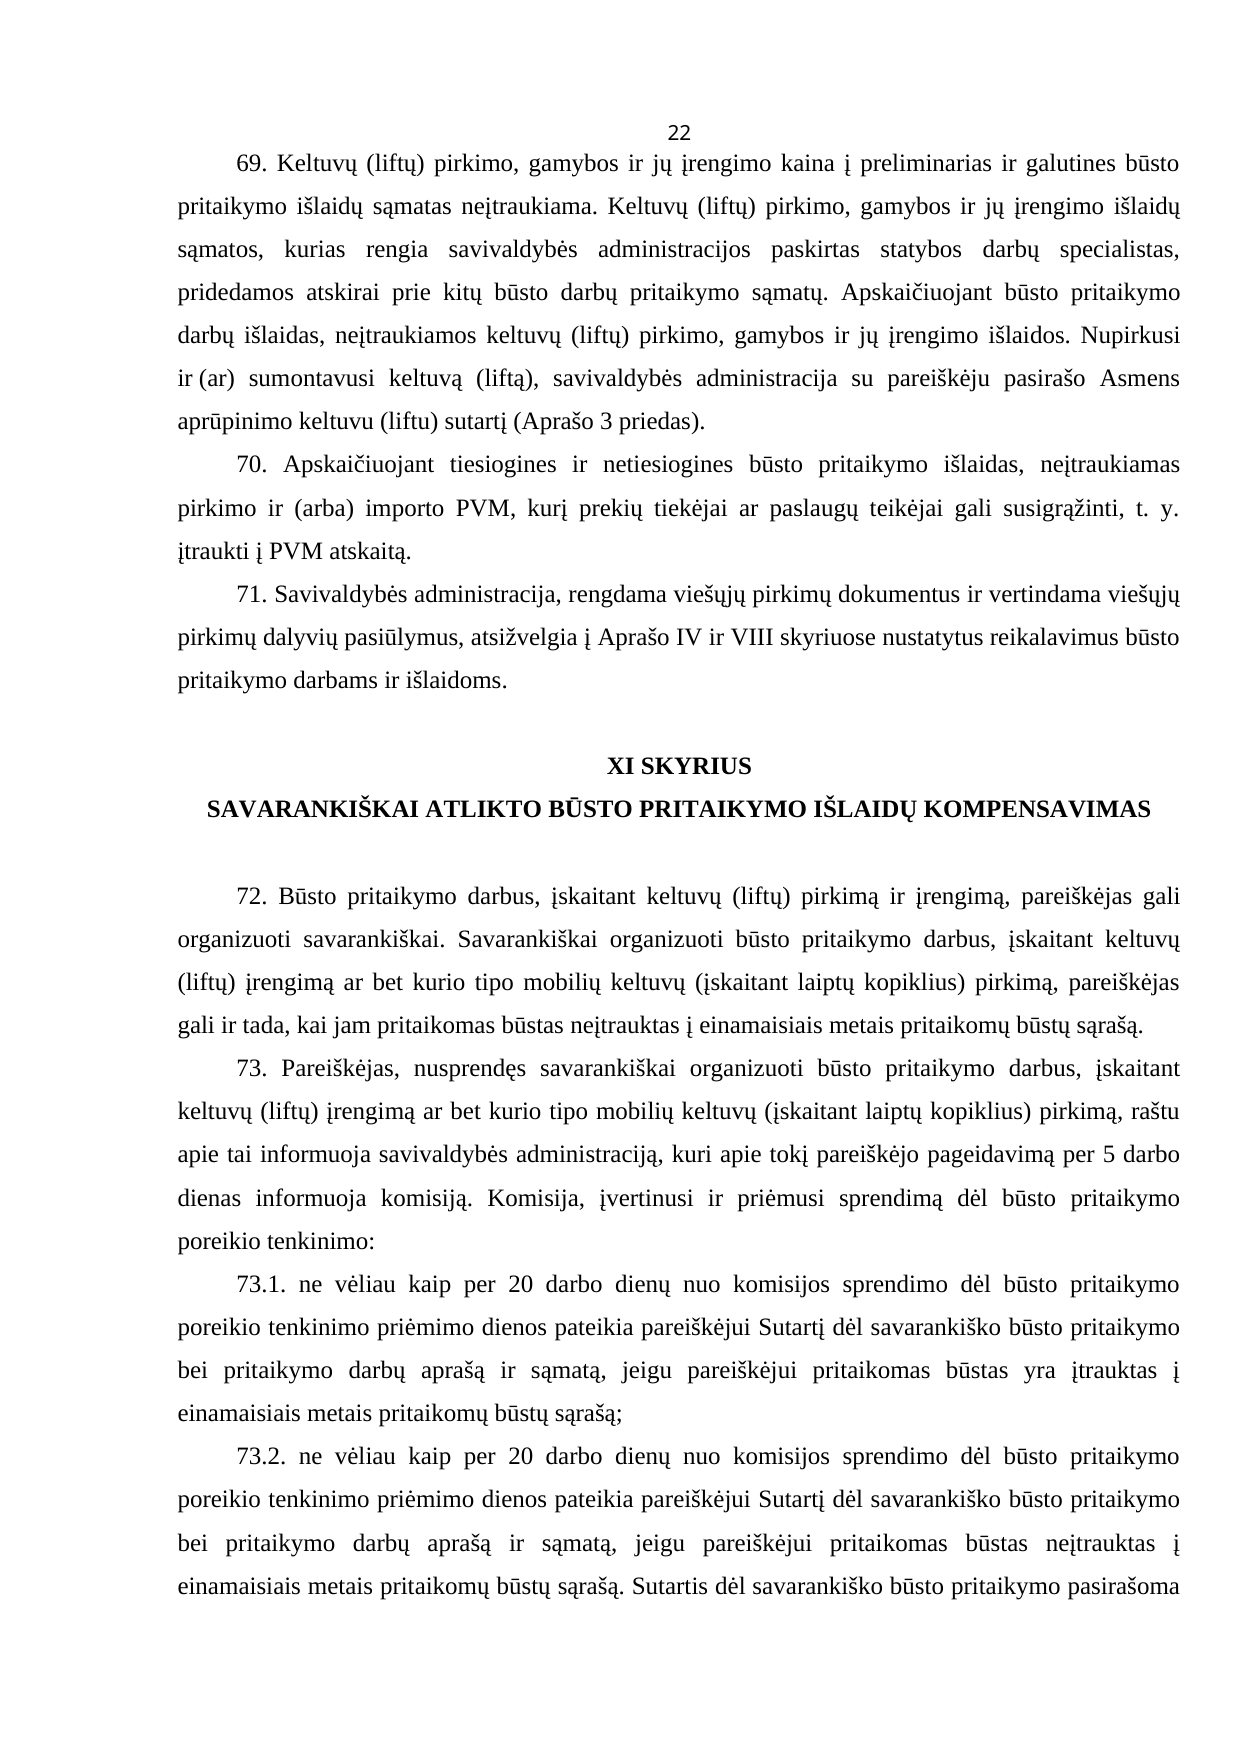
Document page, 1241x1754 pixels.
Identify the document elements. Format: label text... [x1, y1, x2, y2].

text 71. Savivaldybės administracija, rengdama viešųjų pirkimų dokumentus ir vertindama viešųjų pirkimų dalyvių pasiūlymus, atsižvelgia į Aprašo IV ir VIII skyriuose nustatytus reikalavimus būsto pritaikymo darbams ir išlaidoms. [177, 579, 1181, 694]
text 73. Pareiškėjas, nusprendęs savarankiškai organizuoti būsto pritaikymo darbus, įskaitant keltuvų (liftų) įrengimą ar bet kurio tipo mobilių keltuvų (įskaitant laiptų kopiklius) pirkimą, raštu apie tai informuoja savivaldybės administraciją, kuri apie tokį pareiškėjo pageidavimą per 5 darbo dienas informuoja komisiją. Komisija, įvertinusi ir priėmusi sprendimą dėl būsto pritaikymo poreikio tenkinimo: [177, 1053, 1181, 1254]
text SAVARANKIŠKAI ATLIKTO BŪSTO PRITAIKYMO IŠLAIDŲ KOMPENSAVIMAS [177, 794, 1181, 823]
text 69. Keltuvų (liftų) pirkimo, gamybos ir jų įrengimo kaina į preliminarias ir galutines būsto pritaikymo išlaidų sąmatas neįtraukiama. Keltuvų (liftų) pirkimo, gamybos ir jų įrengimo išlaidų sąmatos, kurias rengia savivaldybės administracijos paskirtas statybos darbų specialistas, pridedamos atskirai prie kitų būsto darbų pritaikymo sąmatų. Apskaičiuojant būsto pritaikymo darbų išlaidas, neįtraukiamos keltuvų (liftų) pirkimo, gamybos ir jų įrengimo išlaidos. Nupirkusi ir (ar) sumontavusi keltuvą (liftą), savivaldybės administracija su pareiškėju pasirašo Asmens aprūpinimo keltuvu (liftu) sutartį (Aprašo 3 priedas). [177, 148, 1181, 435]
text XI SKYRIUS [177, 751, 1181, 780]
text 73.2. ne vėliau kaip per 20 darbo dienų nuo komisijos sprendimo dėl būsto pritaikymo poreikio tenkinimo priėmimo dienos pateikia pareiškėjui Sutartį dėl savarankiško būsto pritaikymo bei pritaikymo darbų aprašą ir sąmatą, jeigu pareiškėjui pritaikomas būstas neįtrauktas į einamaisiais metais pritaikomų būstų sąrašą. Sutartis dėl savarankiško būsto pritaikymo pasirašoma [177, 1441, 1181, 1599]
text 70. Apskaičiuojant tiesiogines ir netiesiogines būsto pritaikymo išlaidas, neįtraukiamas pirkimo ir (arba) importo PVM, kurį prekių tiekėjai ar paslaugų teikėjai gali susigrąžinti, t. y. įtraukti į PVM atskaitą. [177, 449, 1181, 564]
text 72. Būsto pritaikymo darbus, įskaitant keltuvų (liftų) pirkimą ir įrengimą, pareiškėjas gali organizuoti savarankiškai. Savarankiškai organizuoti būsto pritaikymo darbus, įskaitant keltuvų (liftų) įrengimą ar bet kurio tipo mobilių keltuvų (įskaitant laiptų kopiklius) pirkimą, pareiškėjas gali ir tada, kai jam pritaikomas būstas neįtrauktas į einamaisiais metais pritaikomų būstų sąrašą. [177, 881, 1181, 1039]
text 73.1. ne vėliau kaip per 20 darbo dienų nuo komisijos sprendimo dėl būsto pritaikymo poreikio tenkinimo priėmimo dienos pateikia pareiškėjui Sutartį dėl savarankiško būsto pritaikymo bei pritaikymo darbų aprašą ir sąmatą, jeigu pareiškėjui pritaikomas būstas yra įtrauktas į einamaisiais metais pritaikomų būstų sąrašą; [177, 1269, 1181, 1427]
